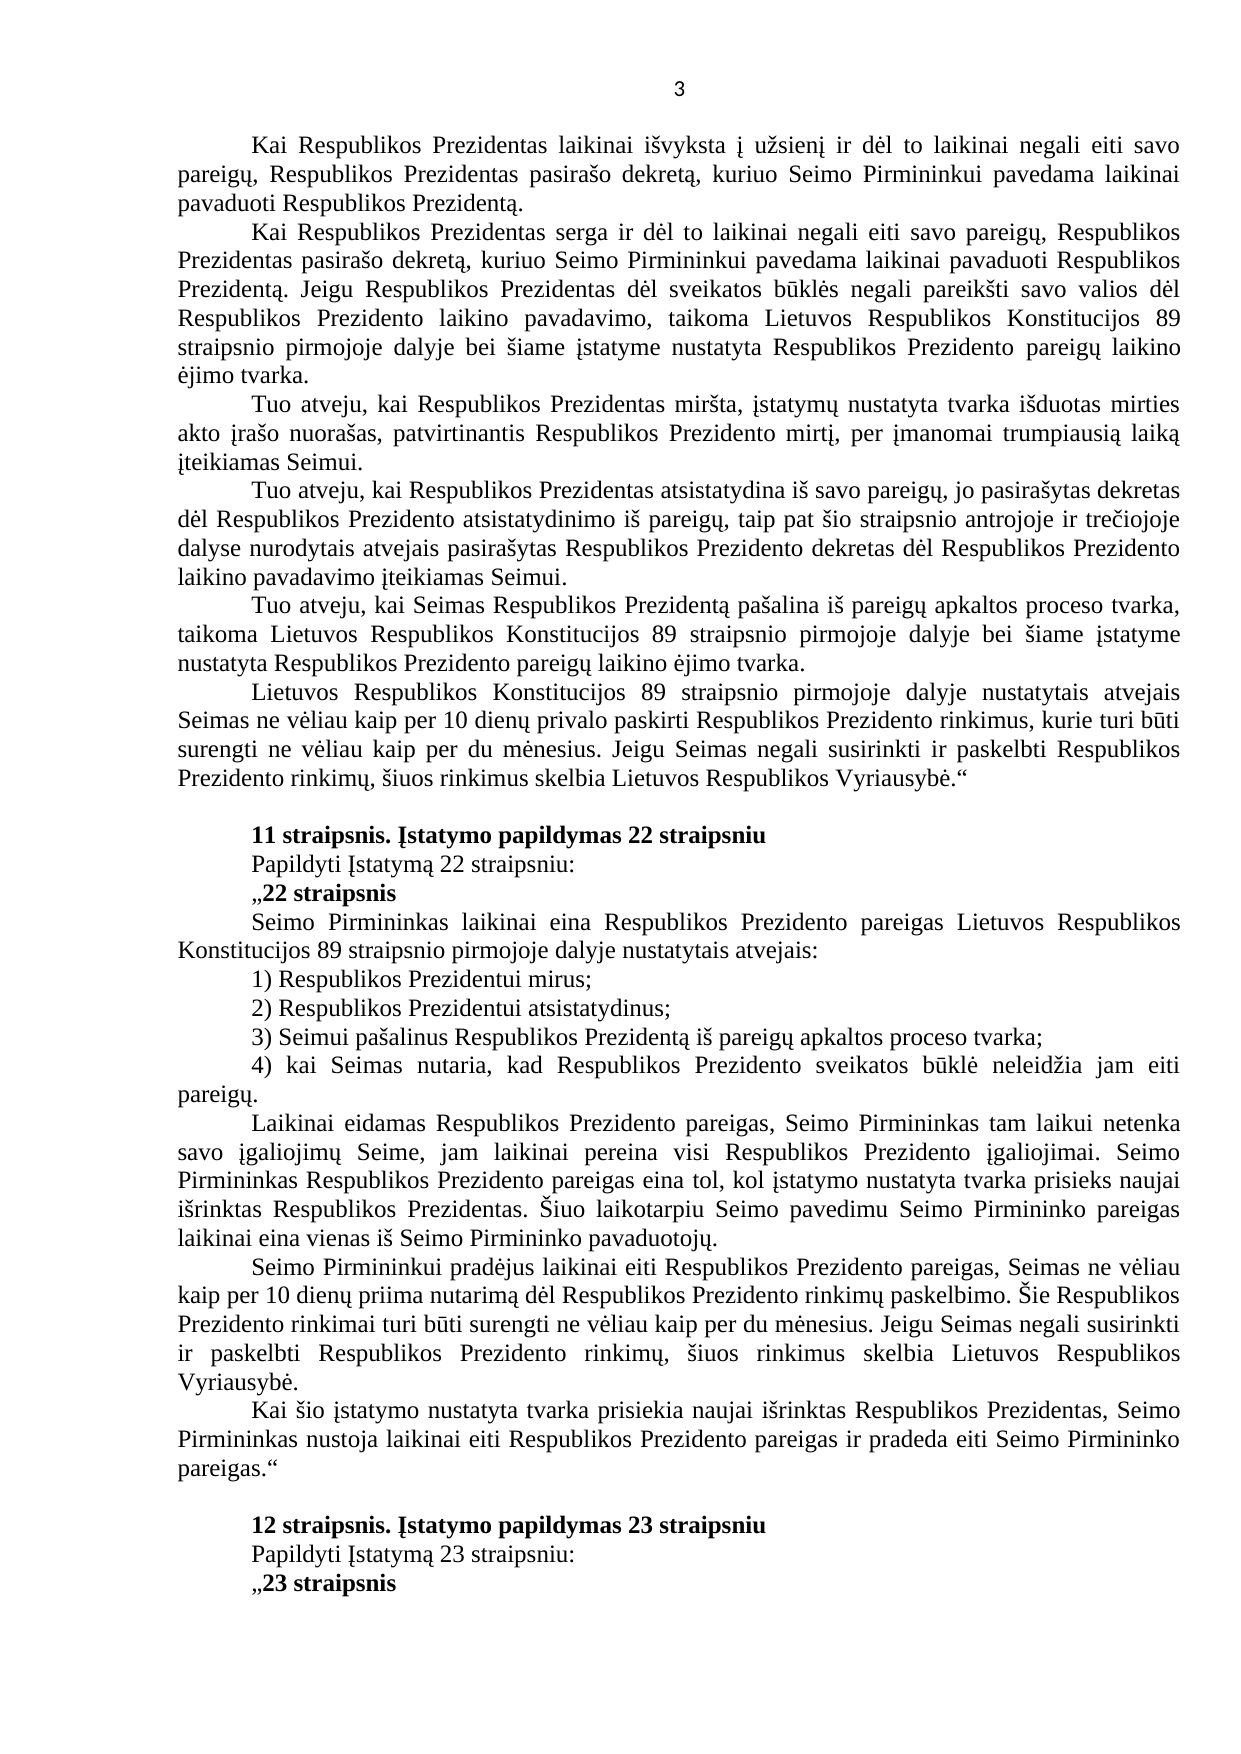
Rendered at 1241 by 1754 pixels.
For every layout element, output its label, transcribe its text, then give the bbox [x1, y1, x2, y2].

text Seimo Pirmininkas laikinai eina Respublikos Prezidento pareigas Lietuvos Respublikos Konstitucijos 89 straipsnio pirmojoje dalyje nustatytais atvejais: [177, 907, 1181, 964]
text Papildyti Įstatymą 23 straipsniu: [177, 1539, 1181, 1568]
text 1) Respublikos Prezidentui mirus; [177, 964, 1181, 993]
text 2) Respublikos Prezidentui atsistatydinus; [177, 993, 1181, 1022]
text 11 straipsnis. Įstatymo papildymas 22 straipsniu [177, 821, 1181, 849]
text Kai Respublikos Prezidentas serga ir dėl to laikinai negali eiti savo pareigų, Respublikos Prezidentas pasirašo dekretą, kuriuo Seimo Pirmininkui pavedama laikinai pavaduoti Respublikos Prezidentą. Jeigu Respublikos Prezidentas dėl sveikatos būklės negali pareikšti savo valios dėl Respublikos Prezidento laikino pavadavimo, taikoma Lietuvos Respublikos Konstitucijos 89 straipsnio pirmojoje dalyje bei šiame įstatyme nustatyta Respublikos Prezidento pareigų laikino ėjimo tvarka. [177, 217, 1181, 389]
text Tuo atveju, kai Respublikos Prezidentas miršta, įstatymų nustatyta tvarka išduotas mirties akto įrašo nuorašas, patvirtinantis Respublikos Prezidento mirtį, per įmanomai trumpiausią laiką įteikiamas Seimui. [177, 389, 1181, 476]
text Tuo atveju, kai Seimas Respublikos Prezidentą pašalina iš pareigų apkaltos proceso tvarka, taikoma Lietuvos Respublikos Konstitucijos 89 straipsnio pirmojoje dalyje bei šiame įstatyme nustatyta Respublikos Prezidento pareigų laikino ėjimo tvarka. [177, 591, 1181, 677]
text Lietuvos Respublikos Konstitucijos 89 straipsnio pirmojoje dalyje nustatytais atvejais Seimas ne vėliau kaip per 10 dienų privalo paskirti Respublikos Prezidento rinkimus, kurie turi būti surengti ne vėliau kaip per du mėnesius. Jeigu Seimas negali susirinkti ir paskelbti Respublikos Prezidento rinkimų, šiuos rinkimus skelbia Lietuvos Respublikos Vyriausybė.“ [177, 677, 1181, 792]
text „23 straipsnis [177, 1568, 1181, 1597]
text 4) kai Seimas nutaria, kad Respublikos Prezidento sveikatos būklė neleidžia jam eiti pareigų. [177, 1051, 1181, 1108]
text Laikinai eidamas Respublikos Prezidento pareigas, Seimo Pirmininkas tam laikui netenka savo įgaliojimų Seime, jam laikinai pereina visi Respublikos Prezidento įgaliojimai. Seimo Pirmininkas Respublikos Prezidento pareigas eina tol, kol įstatymo nustatyta tvarka prisieks naujai išrinktas Respublikos Prezidentas. Šiuo laikotarpiu Seimo pavedimu Seimo Pirmininko pareigas laikinai eina vienas iš Seimo Pirmininko pavaduotojų. [177, 1108, 1181, 1252]
text Papildyti Įstatymą 22 straipsniu: [177, 849, 1181, 878]
text Seimo Pirmininkui pradėjus laikinai eiti Respublikos Prezidento pareigas, Seimas ne vėliau kaip per 10 dienų priima nutarimą dėl Respublikos Prezidento rinkimų paskelbimo. Šie Respublikos Prezidento rinkimai turi būti surengti ne vėliau kaip per du mėnesius. Jeigu Seimas negali susirinkti ir paskelbti Respublikos Prezidento rinkimų, šiuos rinkimus skelbia Lietuvos Respublikos Vyriausybė. [177, 1252, 1181, 1396]
text 3) Seimui pašalinus Respublikos Prezidentą iš pareigų apkaltos proceso tvarka; [177, 1022, 1181, 1051]
text Kai Respublikos Prezidentas laikinai išvyksta į užsienį ir dėl to laikinai negali eiti savo pareigų, Respublikos Prezidentas pasirašo dekretą, kuriuo Seimo Pirmininkui pavedama laikinai pavaduoti Respublikos Prezidentą. [177, 131, 1181, 217]
text „22 straipsnis [177, 878, 1181, 907]
text 12 straipsnis. Įstatymo papildymas 23 straipsniu [177, 1511, 1181, 1539]
text Kai šio įstatymo nustatyta tvarka prisiekia naujai išrinktas Respublikos Prezidentas, Seimo Pirmininkas nustoja laikinai eiti Respublikos Prezidento pareigas ir pradeda eiti Seimo Pirmininko pareigas.“ [177, 1396, 1181, 1482]
text Tuo atveju, kai Respublikos Prezidentas atsistatydina iš savo pareigų, jo pasirašytas dekretas dėl Respublikos Prezidento atsistatydinimo iš pareigų, taip pat šio straipsnio antrojoje ir trečiojoje dalyse nurodytais atvejais pasirašytas Respublikos Prezidento dekretas dėl Respublikos Prezidento laikino pavadavimo įteikiamas Seimui. [177, 476, 1181, 591]
